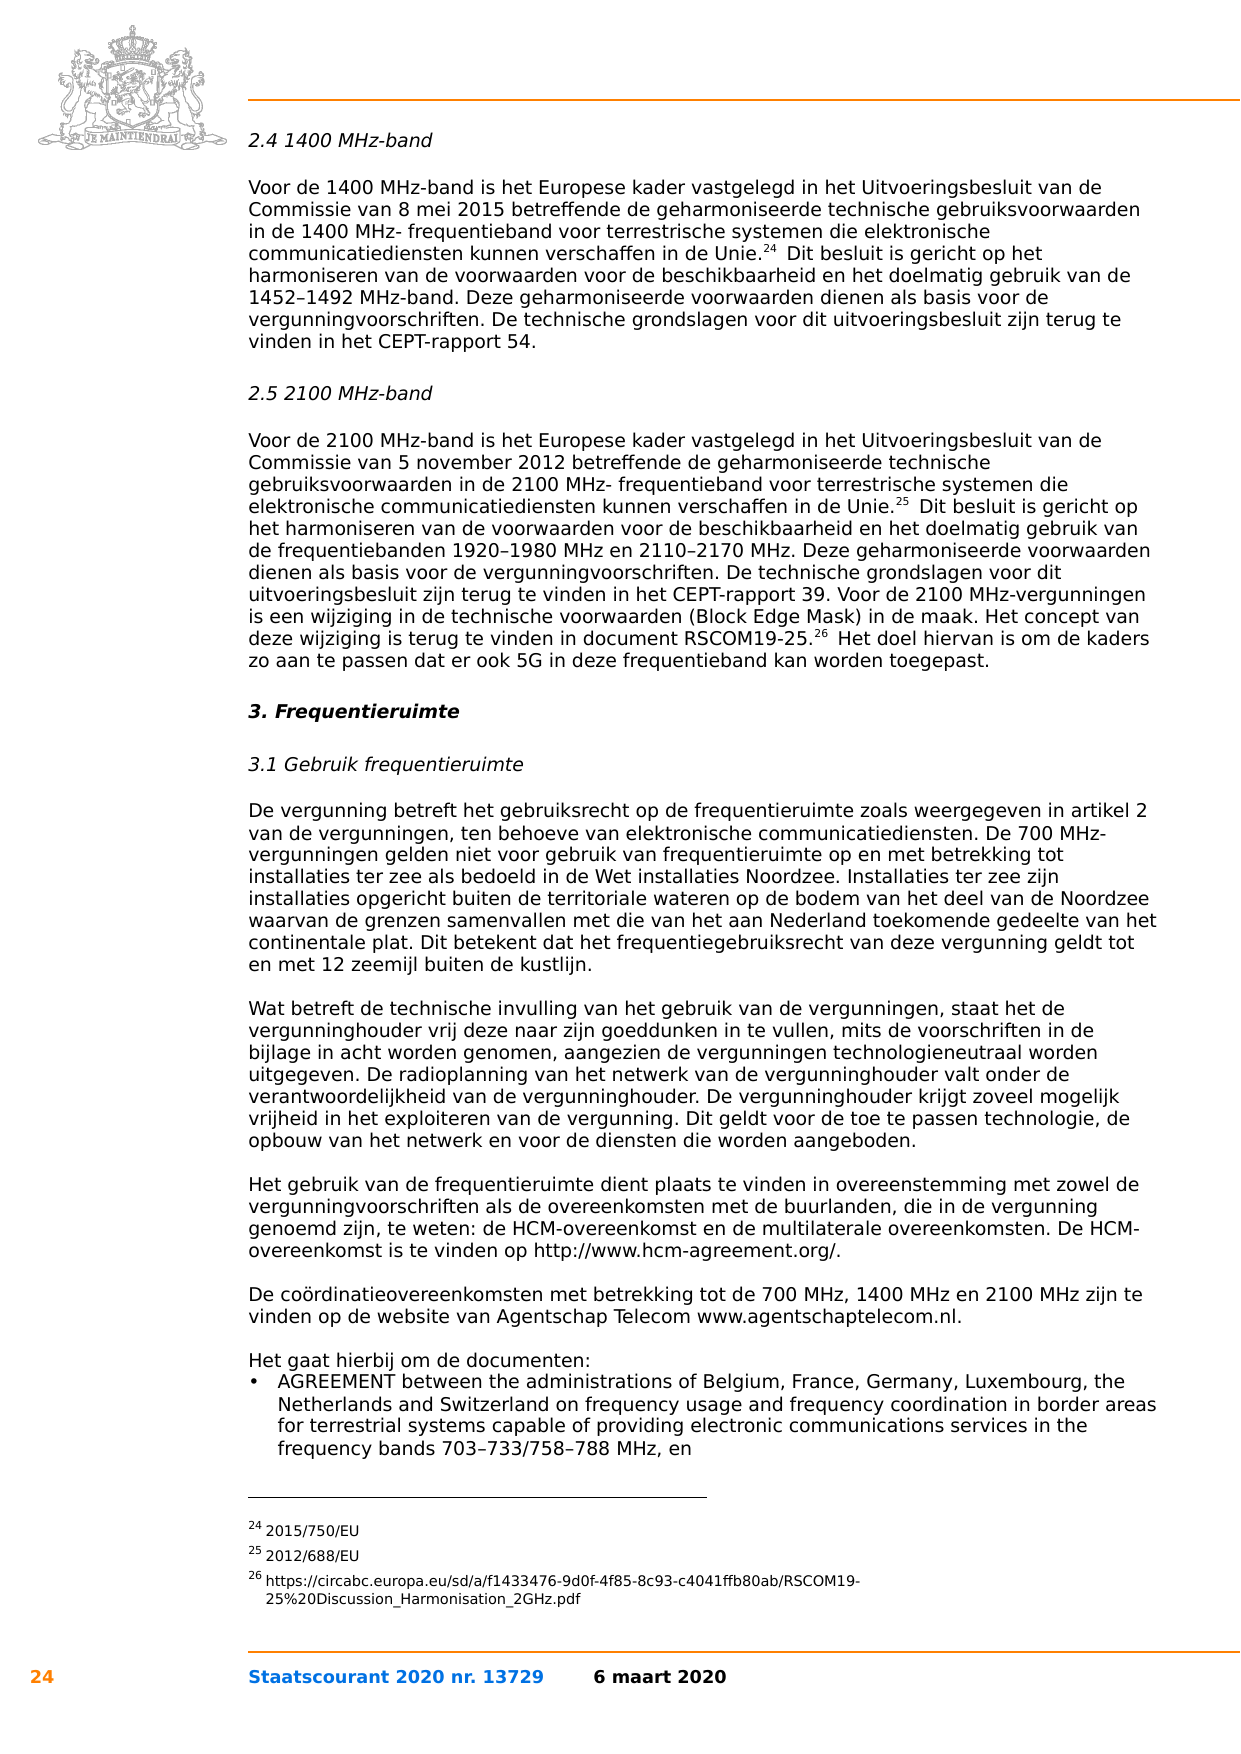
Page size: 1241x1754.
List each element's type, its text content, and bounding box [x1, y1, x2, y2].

text Het gebruik van de frequentieruimte dient plaats te vinden in overeenstemming met zowel de vergunningvoorschriften als de overeenkomsten met de buurlanden, die in de vergunning genoemd zijn, te weten: de HCM-overeenkomst en de multilaterale overeenkomsten. De HCM-overeenkomst is te vinden op http://www.hcm-agreement.org/. [248, 1174, 1163, 1262]
text Voor de 2100 MHz-band is het Europese kader vastgelegd in het Uitvoeringsbesluit van de Commissie van 5 november 2012 betreffende de geharmoniseerde technische gebruiksvoorwaarden in de 2100 MHz- frequentieband voor terrestrische systemen die elektronische communicatiediensten kunnen verschaffen in de Unie. Dit besluit is gericht op het harmoniseren van de voorwaarden voor de beschikbaarheid en het doelmatig gebruik van de frequentiebanden 1920–1980 MHz en 2110–2170 MHz. Deze geharmoniseerde voorwaarden dienen als basis voor de vergunningvoorschriften. De technische grondslagen voor dit uitvoeringsbesluit zijn terug te vinden in het CEPT-rapport 39. Voor de 2100 MHz-vergunningen is een wijziging in de technische voorwaarden (Block Edge Mask) in de maak. Het concept van deze wijziging is terug te vinden in document RSCOM19-25. Het doel hiervan is om de kaders zo aan te passen dat er ook 5G in deze frequentieband kan worden toegepast. [248, 430, 1163, 671]
text Het gaat hierbij om de documenten: [248, 1349, 1163, 1371]
text https://circabc.europa.eu/sd/a/f1433476-9d0f-4f85-8c93-c4041ffb80ab/RSCOM19-25%20Discussion_Harmonisation_2GHz.pdf [248, 1569, 1163, 1608]
text 2012/688/EU [248, 1544, 1163, 1566]
text • AGREEMENT between the administrations of Belgium, France, Germany, Luxembourg, the Netherlands and Switzerland on frequency usage and frequency coordination in border areas for terrestrial systems capable of providing electronic communications services in the frequency bands 703–733/758–788 MHz, en [248, 1371, 1163, 1459]
subtitle 2.5 2100 MHz-band [248, 383, 1163, 405]
subtitle 2.4 1400 MHz-band [248, 130, 1163, 152]
picture [38, 25, 227, 150]
text Voor de 1400 MHz-band is het Europese kader vastgelegd in het Uitvoeringsbesluit van de Commissie van 8 mei 2015 betreffende de geharmoniseerde technische gebruiksvoorwaarden in de 1400 MHz- frequentieband voor terrestrische systemen die elektronische communicatiediensten kunnen verschaffen in de Unie. Dit besluit is gericht op het harmoniseren van de voorwaarden voor de beschikbaarheid en het doelmatig gebruik van de 1452–1492 MHz-band. Deze geharmoniseerde voorwaarden dienen als basis voor de vergunningvoorschriften. De technische grondslagen voor dit uitvoeringsbesluit zijn terug te vinden in het CEPT-rapport 54. [248, 177, 1163, 353]
text 2015/750/EU [248, 1519, 1163, 1541]
subtitle 3.1 Gebruik frequentieruimte [248, 753, 1163, 775]
text Wat betreft de technische invulling van het gebruik van de vergunningen, staat het de vergunninghouder vrij deze naar zijn goeddunken in te vullen, mits de voorschriften in de bijlage in acht worden genomen, aangezien de vergunningen technologieneutraal worden uitgegeven. De radioplanning van het netwerk van de vergunninghouder valt onder de verantwoordelijkheid van de vergunninghouder. De vergunninghouder krijgt zoveel mogelijk vrijheid in het exploiteren van de vergunning. Dit geldt voor de toe te passen technologie, de opbouw van het netwerk en voor de diensten die worden aangeboden. [248, 998, 1163, 1152]
subtitle 3. Frequentieruimte [248, 701, 1163, 723]
text De coördinatieovereenkomsten met betrekking tot de 700 MHz, 1400 MHz en 2100 MHz zijn te vinden op de website van Agentschap Telecom www.agentschaptelecom.nl. [248, 1284, 1163, 1328]
text De vergunning betreft het gebruiksrecht op de frequentieruimte zoals weergegeven in artikel 2 van de vergunningen, ten behoeve van elektronische communicatiediensten. De 700 MHz-vergunningen gelden niet voor gebruik van frequentieruimte op en met betrekking tot installaties ter zee als bedoeld in de Wet installaties Noordzee. Installaties ter zee zijn installaties opgericht buiten de territoriale wateren op de bodem van het deel van de Noordzee waarvan de grenzen samenvallen met die van het aan Nederland toekomende gedeelte van het continentale plat. Dit betekent dat het frequentiegebruiksrecht van deze vergunning geldt tot en met 12 zeemijl buiten de kustlijn. [248, 800, 1163, 976]
